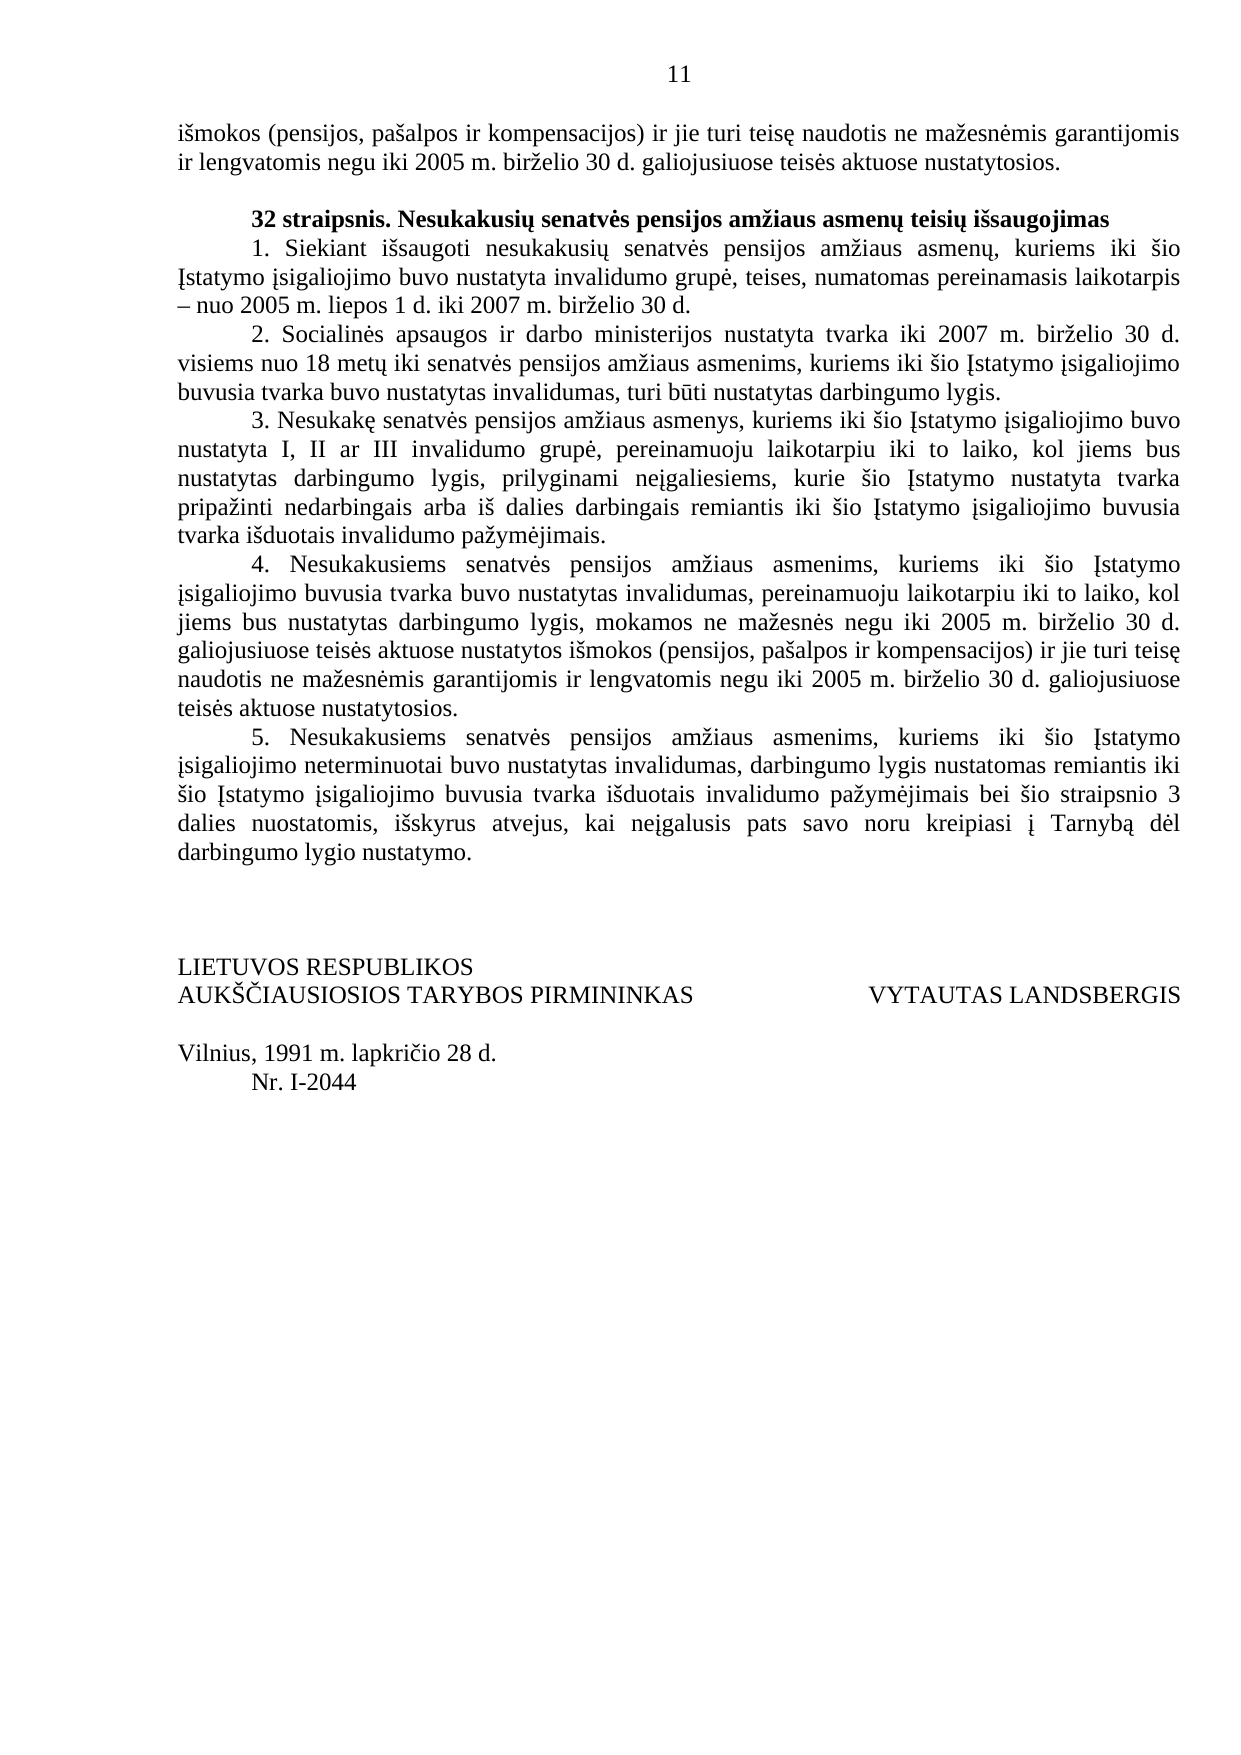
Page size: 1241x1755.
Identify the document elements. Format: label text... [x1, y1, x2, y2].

text Nr. I-2044 [177, 1067, 1181, 1096]
text AUKŠČIAUSIOSIOS TARYBOS PIRMININKAS VYTAUTAS LANDSBERGIS [177, 981, 1181, 1009]
text 4. Nesukakusiems senatvės pensijos amžiaus asmenims, kuriems iki šio Įstatymo įsigaliojimo buvusia tvarka buvo nustatytas invalidumas, pereinamuoju laikotarpiu iki to laiko, kol jiems bus nustatytas darbingumo lygis, mokamos ne mažesnės negu iki 2005 m. birželio 30 d. galiojusiuose teisės aktuose nustatytos išmokos (pensijos, pašalpos ir kompensacijos) ir jie turi teisę naudotis ne mažesnėmis garantijomis ir lengvatomis negu iki 2005 m. birželio 30 d. galiojusiuose teisės aktuose nustatytosios. [177, 549, 1181, 722]
text 5. Nesukakusiems senatvės pensijos amžiaus asmenims, kuriems iki šio Įstatymo įsigaliojimo neterminuotai buvo nustatytas invalidumas, darbingumo lygis nustatomas remiantis iki šio Įstatymo įsigaliojimo buvusia tvarka išduotais invalidumo pažymėjimais bei šio straipsnio 3 dalies nuostatomis, išskyrus atvejus, kai neįgalusis pats savo noru kreipiasi į Tarnybą dėl darbingumo lygio nustatymo. [177, 722, 1181, 866]
text 2. Socialinės apsaugos ir darbo ministerijos nustatyta tvarka iki 2007 m. birželio 30 d. visiems nuo 18 metų iki senatvės pensijos amžiaus asmenims, kuriems iki šio Įstatymo įsigaliojimo buvusia tvarka buvo nustatytas invalidumas, turi būti nustatytas darbingumo lygis. [177, 319, 1181, 406]
text išmokos (pensijos, pašalpos ir kompensacijos) ir jie turi teisę naudotis ne mažesnėmis garantijomis ir lengvatomis negu iki 2005 m. birželio 30 d. galiojusiuose teisės aktuose nustatytosios. [177, 118, 1181, 176]
text 3. Nesukakę senatvės pensijos amžiaus asmenys, kuriems iki šio Įstatymo įsigaliojimo buvo nustatyta I, II ar III invalidumo grupė, pereinamuoju laikotarpiu iki to laiko, kol jiems bus nustatytas darbingumo lygis, prilyginami neįgaliesiems, kurie šio Įstatymo nustatyta tvarka pripažinti nedarbingais arba iš dalies darbingais remiantis iki šio Įstatymo įsigaliojimo buvusia tvarka išduotais invalidumo pažymėjimais. [177, 406, 1181, 549]
text 1. Siekiant išsaugoti nesukakusių senatvės pensijos amžiaus asmenų, kuriems iki šio Įstatymo įsigaliojimo buvo nustatyta invalidumo grupė, teises, numatomas pereinamasis laikotarpis – nuo 2005 m. liepos 1 d. iki 2007 m. birželio 30 d. [177, 233, 1181, 319]
text LIETUVOS RESPUBLIKOS [177, 952, 1181, 981]
text 32 straipsnis. Nesukakusių senatvės pensijos amžiaus asmenų teisių išsaugojimas [251, 204, 1181, 233]
text Vilnius, 1991 m. lapkričio 28 d. [177, 1038, 1181, 1067]
